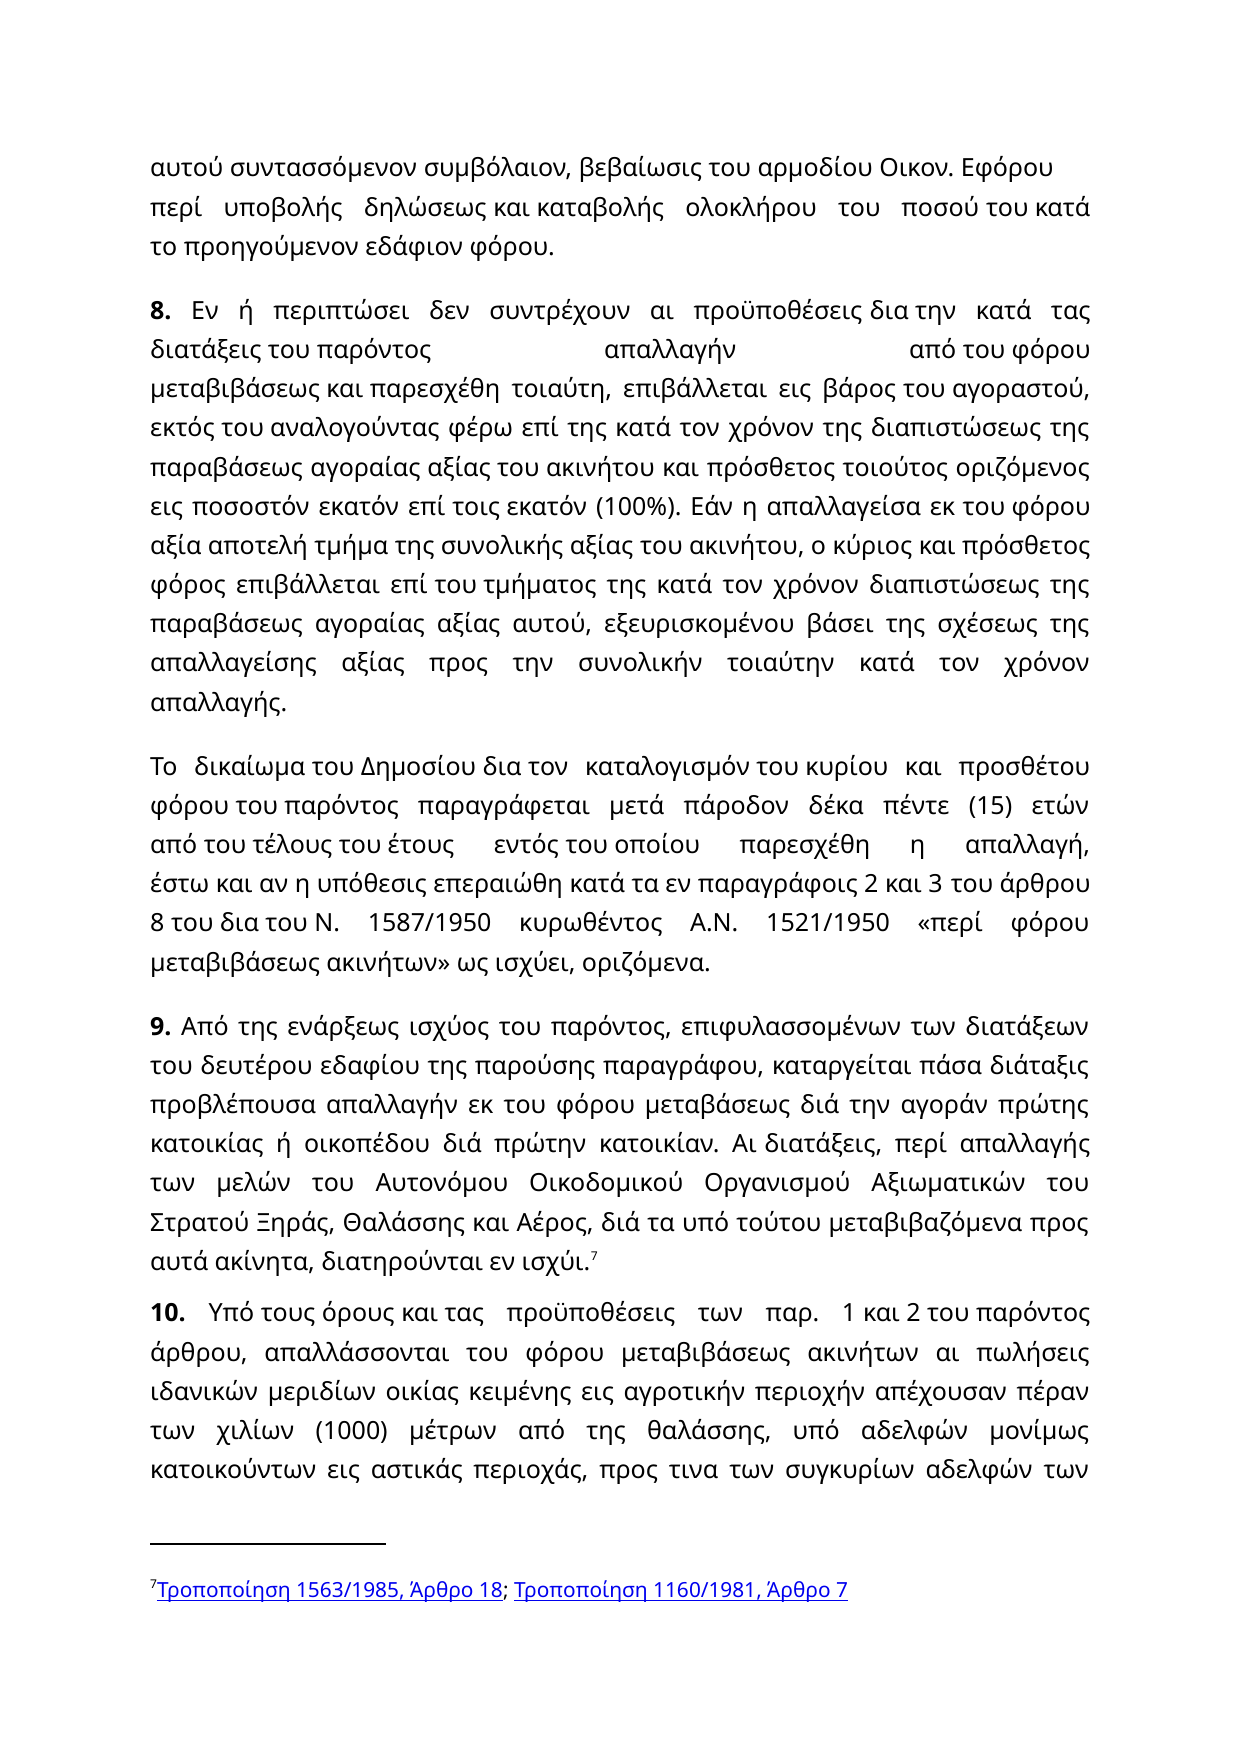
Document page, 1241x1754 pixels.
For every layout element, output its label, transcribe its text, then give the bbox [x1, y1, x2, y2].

text Τροποποίηση 1563/1985, Άρθρο 18; Τροποποίηση 1160/1981, Άρθρο 7 [150, 1576, 1090, 1604]
text 9. Από της ενάρξεως ισχύος του παρόντος, επιφυλασσομένων των διατάξεων του δευτέρου εδαφίου της παρούσης παραγράφου, καταργείται πάσα διάταξις προβλέπουσα απαλλαγήν εκ του φόρου μεταβάσεως διά την αγοράν πρώτης κατοικίας ή οικοπέδου διά πρώτην κατοικίαν. Αι διατάξεις, περί απαλλαγής των μελών του Αυτονόμου Οικοδομικού Οργανισμού Αξιωματικών του Στρατού Ξηράς, Θαλάσσης και Αέρος, διά τα υπό τούτου μεταβιβαζόμενα προς αυτά ακίνητα, διατηρούνται εν ισχύι. [150, 1008, 1090, 1277]
text Το δικαίωμα του Δημοσίου δια τον καταλογισμόν του κυρίου και προσθέτου φόρου του παρόντος παραγράφεται μετά πάροδον δέκα πέντε (15) ετών από του τέλους του έτους εντός του οποίου παρεσχέθη η απαλλαγή, έστω και αν η υπόθεσις επεραιώθη κατά τα εν παραγράφοις 2 και 3 του άρθρου 8 του δια του Ν. 1587/1950 κυρωθέντος Α.Ν. 1521/1950 «περί φόρου μεταβιβάσεως ακινήτων» ως ισχύει, οριζόμενα. [150, 748, 1090, 978]
text αυτού συντασσόμενον συμβόλαιον, βεβαίωσις του αρμοδίου Οικον. Εφόρου περί υποβολής δηλώσεως και καταβολής ολοκλήρου του ποσού του κατά το προηγούμενον εδάφιον φόρου. [150, 150, 1090, 262]
text 8. Εν ή περιπτώσει δεν συντρέχουν αι προϋποθέσεις δια την κατά τας διατάξεις του παρόντος απαλλαγήν από του φόρου μεταβιβάσεως και παρεσχέθη τοιαύτη, επιβάλλεται εις βάρος του αγοραστού, εκτός του αναλογούντας φέρω επί της κατά τον χρόνον της διαπιστώσεως της παραβάσεως αγοραίας αξίας του ακινήτου και πρόσθετος τοιούτος οριζόμενος εις ποσοστόν εκατόν επί τοις εκατόν (100%). Εάν η απαλλαγείσα εκ του φόρου αξία αποτελή τμήμα της συνολικής αξίας του ακινήτου, ο κύριος και πρόσθετος φόρος επιβάλλεται επί του τμήματος της κατά τον χρόνον διαπιστώσεως της παραβάσεως αγοραίας αξίας αυτού, εξευρισκομένου βάσει της σχέσεως της απαλλαγείσης αξίας προς την συνολικήν τοιαύτην κατά τον χρόνον απαλλαγής. [150, 292, 1090, 718]
text 10. Υπό τους όρους και τας προϋποθέσεις των παρ. 1 και 2 του παρόντος άρθρου, απαλλάσσονται του φόρου μεταβιβάσεως ακινήτων αι πωλήσεις ιδανικών μεριδίων οικίας κειμένης εις αγροτικήν περιοχήν απέχουσαν πέραν των χιλίων (1000) μέτρων από της θαλάσσης, υπό αδελφών μονίμως κατοικούντων εις αστικάς περιοχάς, προς τινα των συγκυρίων αδελφών των [150, 1295, 1090, 1486]
